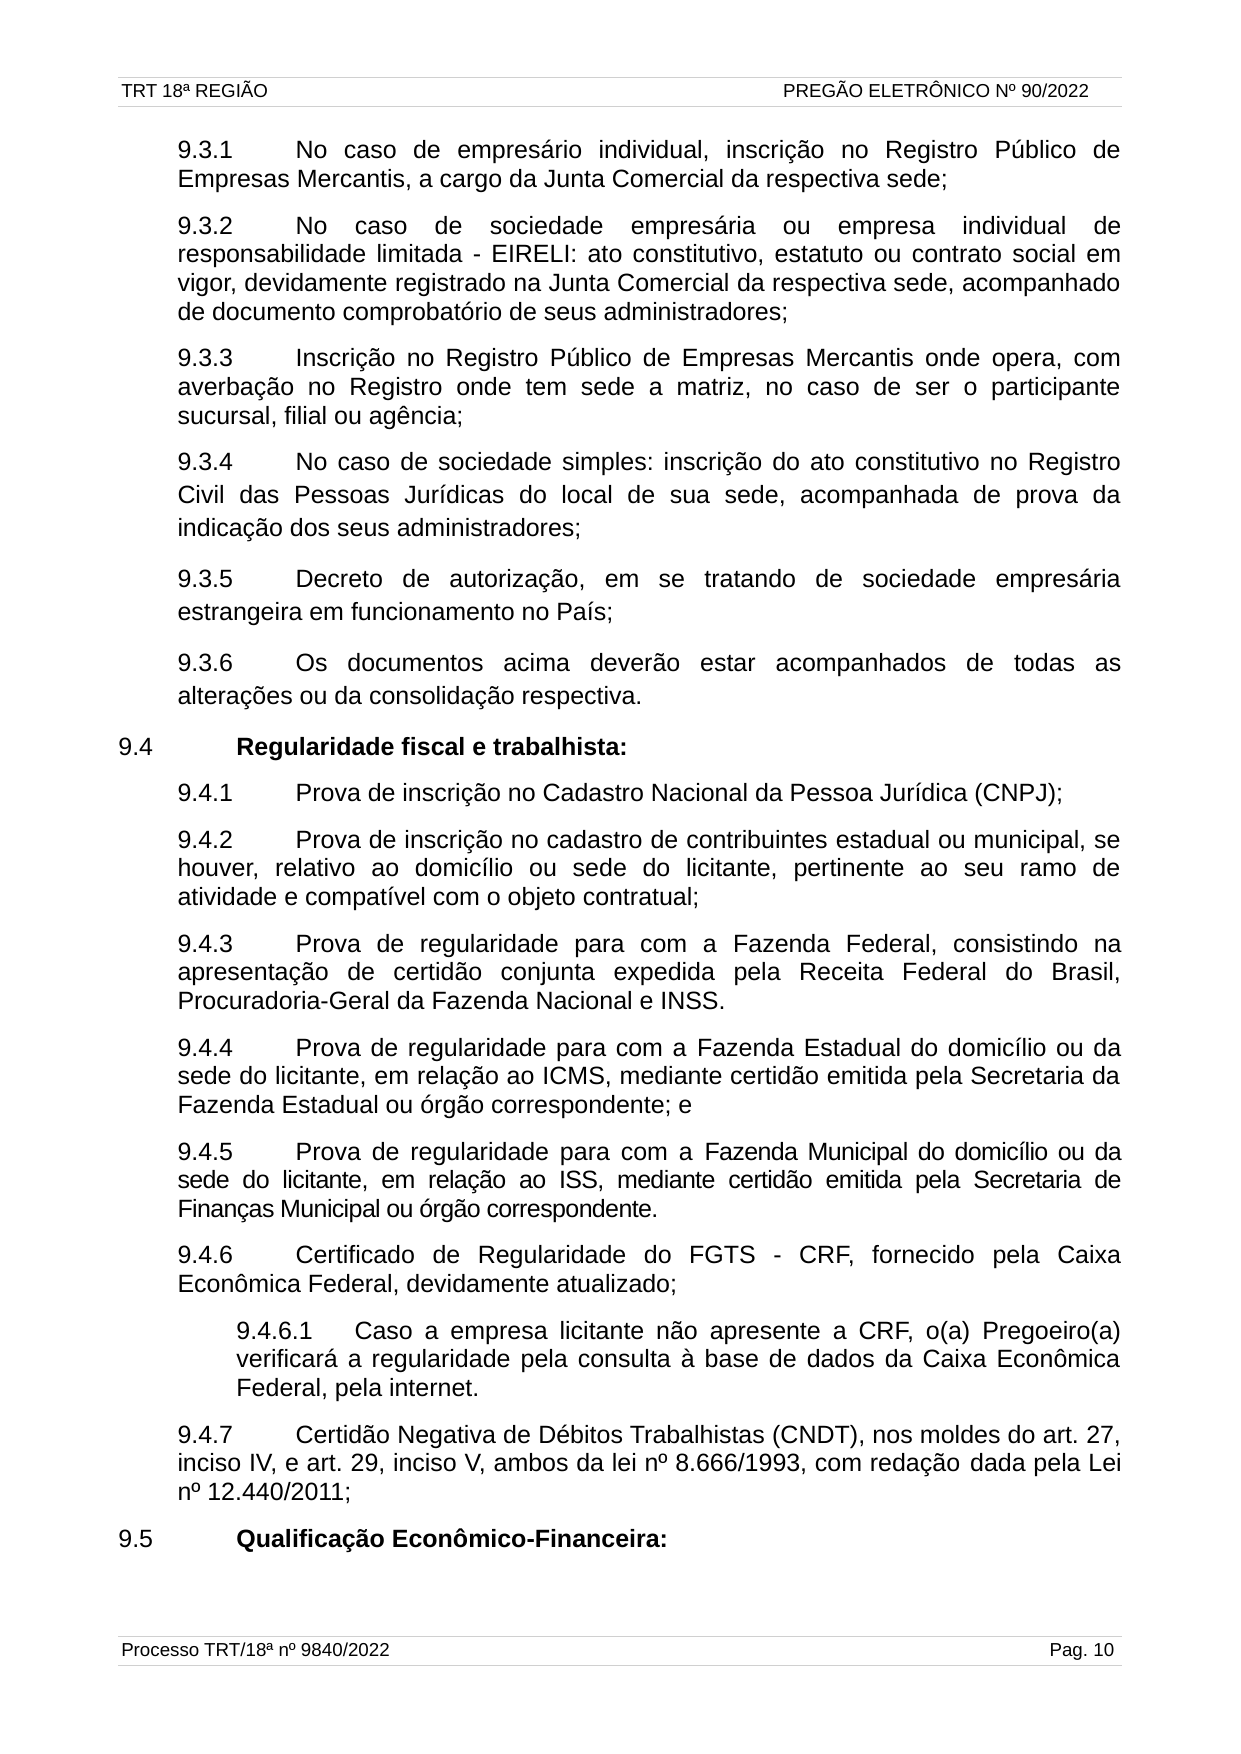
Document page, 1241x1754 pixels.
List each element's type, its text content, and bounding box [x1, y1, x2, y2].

list 9.4.5 Prova de regularidade para com a Fazenda Municipal do domicílio ou da sede do licitante, em relação ao ISS, mediante certidão emitida pela Secretaria de Finanças Municipal ou órgão correspondente. [177, 1136, 1122, 1223]
list 9.3.5 Decreto de autorização, em se tratando de sociedade empresária estrangeira em funcionamento no País; [177, 564, 1122, 626]
text 9.4.6.1 Caso a empresa licitante não apresente a CRF, o(a) Pregoeiro(a) verificará a regularidade pela consulta à base de dados da Caixa Econômica Federal, pela internet. [236, 1316, 1122, 1402]
list 9.4.3 Prova de regularidade para com a Fazenda Federal, consistindo na apresentação de certidão conjunta expedida pela Receita Federal do Brasil, Procuradoria-Geral da Fazenda Nacional e INSS. [177, 928, 1122, 1015]
list 9.4.4 Prova de regularidade para com a Fazenda Estadual do domicílio ou da sede do licitante, em relação ao ICMS, mediante certidão emitida pela Secretaria da Fazenda Estadual ou órgão correspondente; e [177, 1032, 1122, 1119]
list 9.3.4 No caso de sociedade simples: inscrição do ato constitutivo no Registro Civil das Pessoas Jurídicas do local de sua sede, acompanhada de prova da indicação dos seus administradores; [177, 447, 1122, 542]
text 9.4 Regularidade fiscal e trabalhista: [118, 732, 1122, 760]
text 9.3.2 No caso de sociedade empresária ou empresa individual de responsabilidade limitada - EIRELI: ato constitutivo, estatuto ou contrato social em vigor, devidamente registrado na Junta Comercial da respectiva sede, acompanhado de documento comprobatório de seus administradores; [177, 211, 1122, 326]
list 9.4.2 Prova de inscrição no cadastro de contribuintes estadual ou municipal, se houver, relativo ao domicílio ou sede do licitante, pertinente ao seu ramo de atividade e compatível com o objeto contratual; [177, 824, 1122, 911]
list 9.3.6 Os documentos acima deverão estar acompanhados de todas as alterações ou da consolidação respectiva. [177, 648, 1122, 710]
list 9.4.6 Certificado de Regularidade do FGTS - CRF, fornecido pela Caixa Econômica Federal, devidamente atualizado; [177, 1240, 1122, 1298]
text 9.3.1 No caso de empresário individual, inscrição no Registro Público de Empresas Mercantis, a cargo da Junta Comercial da respectiva sede; [177, 136, 1122, 193]
list 9.4.7 Certidão Negativa de Débitos Trabalhistas (CNDT), nos moldes do art. 27, inciso IV, e art. 29, inciso V, ambos da lei nº 8.666/1993, com redação dada pela Lei nº 12.440/2011; [177, 1419, 1122, 1506]
text 9.3.3 Inscrição no Registro Público de Empresas Mercantis onde opera, com averbação no Registro onde tem sede a matriz, no caso de ser o participante sucursal, filial ou agência; [177, 343, 1122, 430]
text 9.5 Qualificação Econômico-Financeira: [118, 1523, 1122, 1552]
list 9.4.1 Prova de inscrição no Cadastro Nacional da Pessoa Jurídica (CNPJ); [177, 778, 1122, 807]
